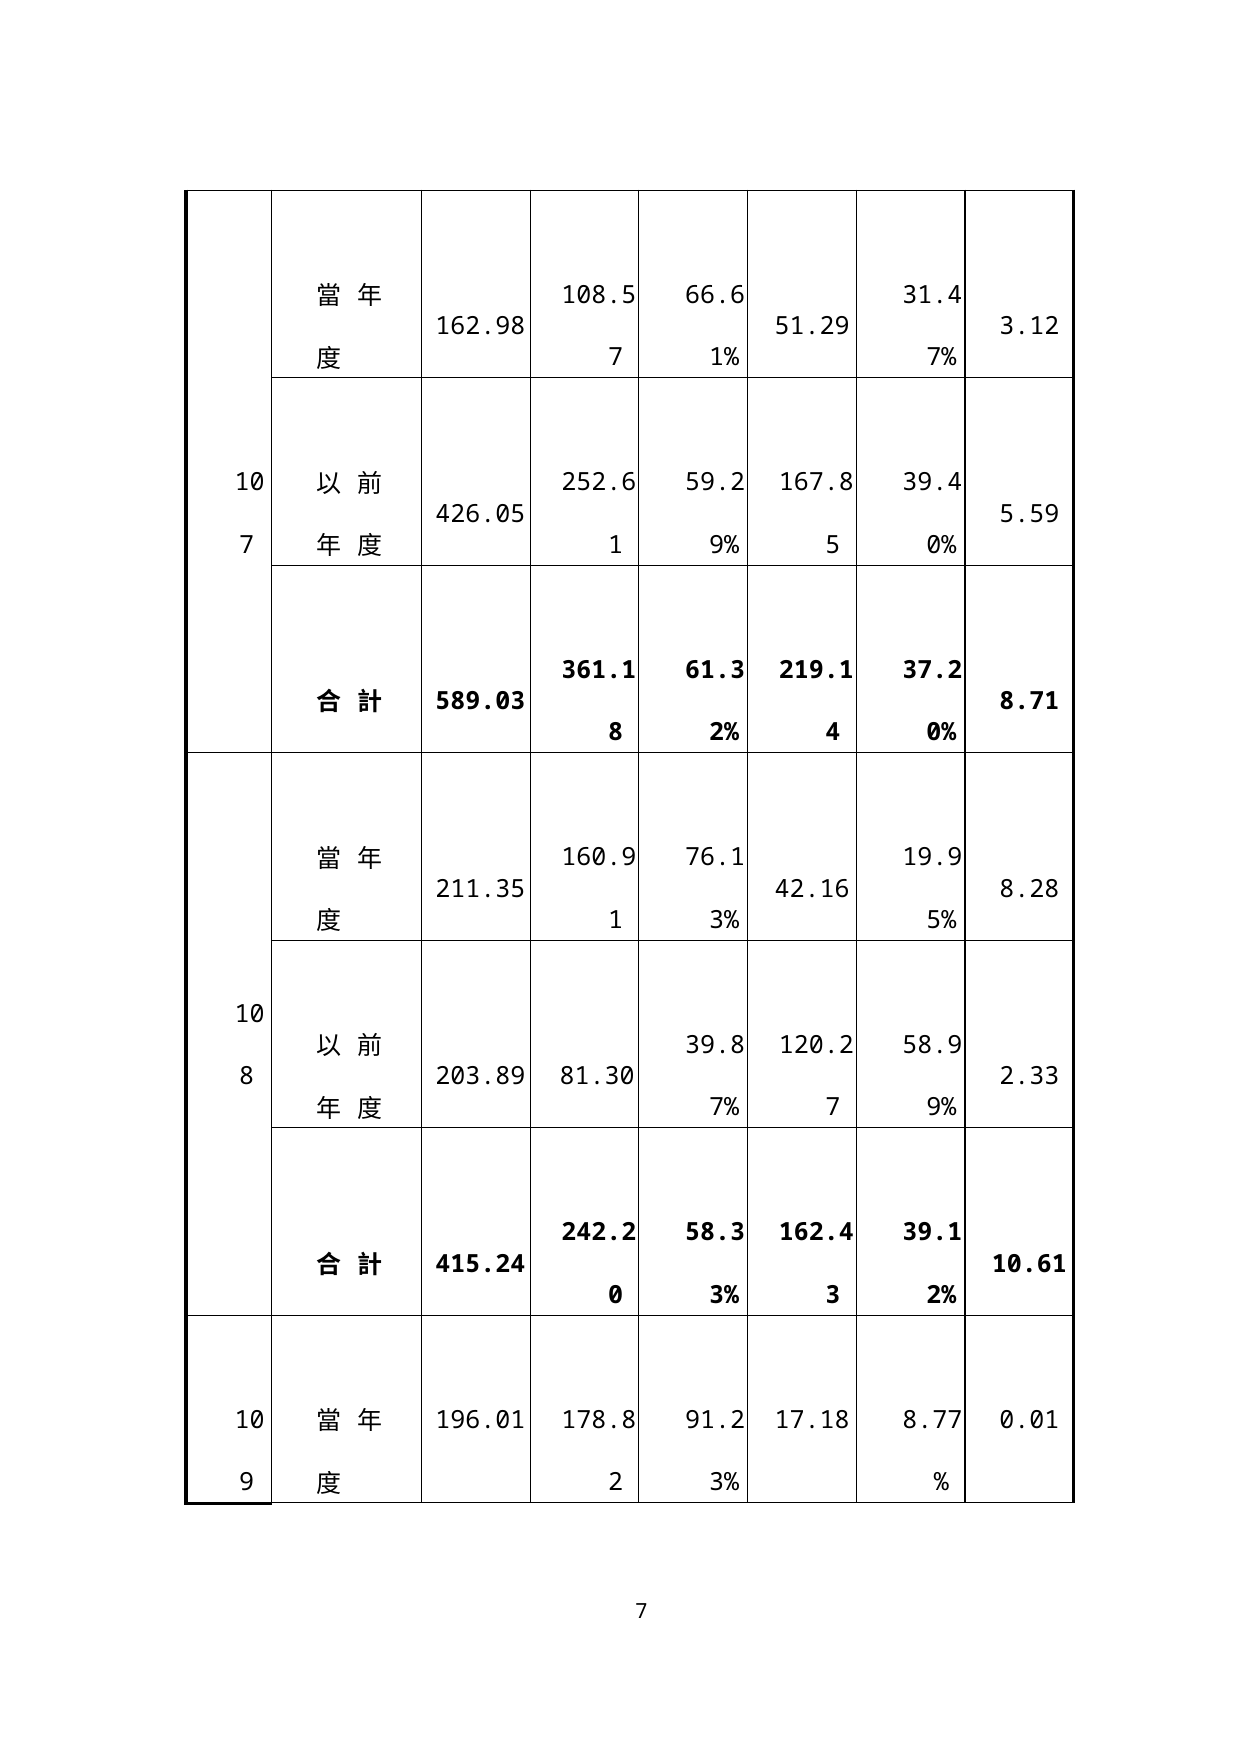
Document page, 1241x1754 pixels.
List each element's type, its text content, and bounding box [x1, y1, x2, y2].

table_cell 19.95% [857, 753, 964, 939]
table_cell 361.18 [531, 566, 638, 752]
table_cell 當年度 [272, 191, 421, 377]
table_cell 589.03 [422, 566, 530, 752]
table_cell 252.61 [531, 378, 638, 564]
table_cell 81.30 [531, 941, 638, 1127]
table_cell 合計 [272, 566, 421, 752]
table_cell 58.99% [857, 941, 964, 1127]
table_cell 426.05 [422, 378, 530, 564]
table_cell 當年度 [272, 753, 421, 939]
table_cell 以前年度 [272, 941, 421, 1127]
table_cell 219.14 [748, 566, 856, 752]
table_cell 211.35 [422, 753, 530, 939]
table_cell 120.27 [748, 941, 856, 1127]
table_cell 107 [188, 191, 271, 752]
table_cell 5.59 [966, 378, 1072, 564]
table_cell 58.33% [639, 1128, 747, 1314]
table_cell 109 [188, 1316, 271, 1502]
table_cell 合計 [272, 1128, 421, 1314]
table_cell 76.13% [639, 753, 747, 939]
table_cell 162.43 [748, 1128, 856, 1314]
table_cell 0.01 [966, 1316, 1072, 1502]
table_cell 3.12 [966, 191, 1072, 377]
table_cell 8.77% [857, 1316, 964, 1502]
table_cell 51.29 [748, 191, 856, 377]
table_cell 66.61% [639, 191, 747, 377]
table_cell 39.12% [857, 1128, 964, 1314]
table_cell 167.85 [748, 378, 856, 564]
table_cell 242.20 [531, 1128, 638, 1314]
table_cell 162.98 [422, 191, 530, 377]
table_cell 415.24 [422, 1128, 530, 1314]
table_cell 178.82 [531, 1316, 638, 1502]
table_cell 108 [188, 753, 271, 1314]
table_cell 108.57 [531, 191, 638, 377]
table_cell 196.01 [422, 1316, 530, 1502]
table_cell 以前年度 [272, 378, 421, 564]
table_cell 160.91 [531, 753, 638, 939]
table_cell 當年度 [272, 1316, 421, 1502]
table_cell 37.20% [857, 566, 964, 752]
table_cell 8.28 [966, 753, 1072, 939]
table_cell 2.33 [966, 941, 1072, 1127]
table_cell 203.89 [422, 941, 530, 1127]
table_cell 91.23% [639, 1316, 747, 1502]
table_cell 31.47% [857, 191, 964, 377]
table_cell 10.61 [966, 1128, 1072, 1314]
table_cell 39.87% [639, 941, 747, 1127]
table_cell 61.32% [639, 566, 747, 752]
table_cell 59.29% [639, 378, 747, 564]
table_cell 17.18 [748, 1316, 856, 1502]
table_cell 8.71 [966, 566, 1072, 752]
table_cell 42.16 [748, 753, 856, 939]
table_cell 39.40% [857, 378, 964, 564]
